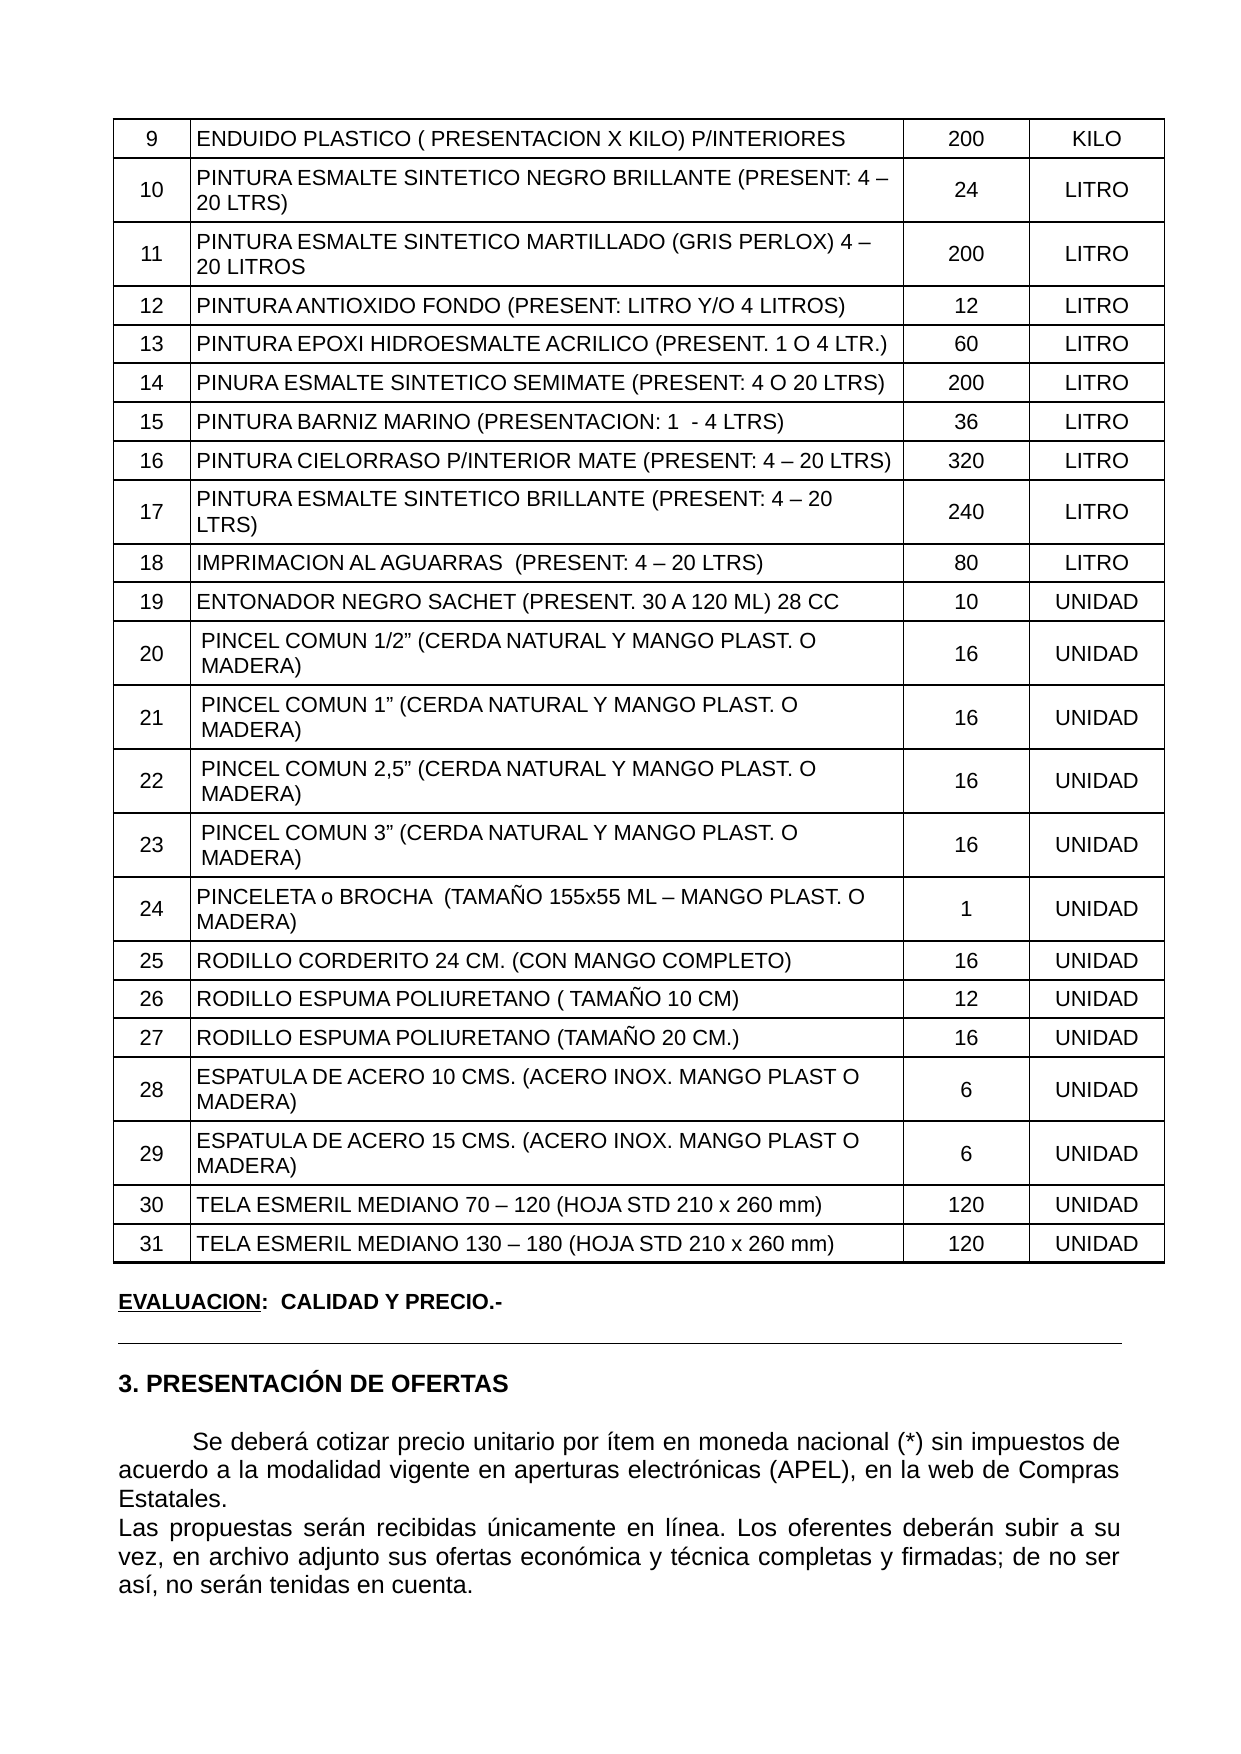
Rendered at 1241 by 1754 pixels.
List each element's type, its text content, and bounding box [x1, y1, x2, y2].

table_cell UNIDAD [1030, 1122, 1164, 1184]
table_cell 36 [904, 403, 1029, 440]
table_cell 13 [114, 326, 190, 362]
table_cell 16 [904, 1019, 1029, 1056]
text EVALUACION: CALIDAD Y PRECIO.- [118, 1289, 1122, 1314]
table_cell PINTURA ESMALTE SINTETICO BRILLANTE (PRESENT: 4 – 20 LTRS) [191, 481, 903, 542]
table_cell PINCEL COMUN 1” (CERDA NATURAL Y MANGO PLAST. O MADERA) [191, 686, 903, 748]
table_cell 240 [904, 481, 1029, 542]
table_cell 23 [114, 814, 190, 876]
table_cell UNIDAD [1030, 1225, 1164, 1261]
table_cell UNIDAD [1030, 622, 1164, 684]
table_cell 6 [904, 1058, 1029, 1120]
table_cell RODILLO ESPUMA POLIURETANO (TAMAÑO 20 CM.) [191, 1019, 903, 1056]
table_cell 21 [114, 686, 190, 748]
table_cell TELA ESMERIL MEDIANO 130 – 180 (HOJA STD 210 x 260 mm) [191, 1225, 903, 1261]
table_cell UNIDAD [1030, 1019, 1164, 1056]
table_cell 120 [904, 1225, 1029, 1261]
table_cell ENDUIDO PLASTICO ( PRESENTACION X KILO) P/INTERIORES [191, 120, 903, 157]
text 3. PRESENTACIÓN DE OFERTAS [118, 1369, 1122, 1398]
table_cell UNIDAD [1030, 1186, 1164, 1223]
table_cell PINCEL COMUN 2,5” (CERDA NATURAL Y MANGO PLAST. O MADERA) [191, 750, 903, 812]
table_cell UNIDAD [1030, 878, 1164, 940]
table_cell 9 [114, 120, 190, 157]
table_cell 12 [114, 287, 190, 323]
table_cell LITRO [1030, 364, 1164, 401]
table_cell UNIDAD [1030, 583, 1164, 620]
table_cell 20 [114, 622, 190, 684]
table_cell PINCEL COMUN 3” (CERDA NATURAL Y MANGO PLAST. O MADERA) [191, 814, 903, 876]
table_cell TELA ESMERIL MEDIANO 70 – 120 (HOJA STD 210 x 260 mm) [191, 1186, 903, 1223]
table_cell 6 [904, 1122, 1029, 1184]
table_cell 200 [904, 364, 1029, 401]
table_cell LITRO [1030, 481, 1164, 542]
table_cell LITRO [1030, 159, 1164, 221]
table_cell 22 [114, 750, 190, 812]
table_cell 12 [904, 981, 1029, 1017]
table_cell UNIDAD [1030, 814, 1164, 876]
table_cell 200 [904, 223, 1029, 285]
table_cell ESPATULA DE ACERO 15 CMS. (ACERO INOX. MANGO PLAST O MADERA) [191, 1122, 903, 1184]
table_cell 80 [904, 545, 1029, 581]
table_cell 14 [114, 364, 190, 401]
table_cell RODILLO ESPUMA POLIURETANO ( TAMAÑO 10 CM) [191, 981, 903, 1017]
table_cell 31 [114, 1225, 190, 1261]
table_cell 12 [904, 287, 1029, 323]
table_cell 16 [114, 442, 190, 478]
table_cell 16 [904, 686, 1029, 748]
table_cell PINTURA CIELORRASO P/INTERIOR MATE (PRESENT: 4 – 20 LTRS) [191, 442, 903, 478]
table_cell 200 [904, 120, 1029, 157]
table_cell 320 [904, 442, 1029, 478]
table_cell UNIDAD [1030, 750, 1164, 812]
table_cell 18 [114, 545, 190, 581]
table_cell 11 [114, 223, 190, 285]
table_cell PINCEL COMUN 1/2” (CERDA NATURAL Y MANGO PLAST. O MADERA) [191, 622, 903, 684]
table_cell PINTURA ESMALTE SINTETICO NEGRO BRILLANTE (PRESENT: 4 – 20 LTRS) [191, 159, 903, 221]
table_cell PINTURA ESMALTE SINTETICO MARTILLADO (GRIS PERLOX) 4 – 20 LITROS [191, 223, 903, 285]
table_cell 19 [114, 583, 190, 620]
table_cell 10 [904, 583, 1029, 620]
table_cell ENTONADOR NEGRO SACHET (PRESENT. 30 A 120 ML) 28 CC [191, 583, 903, 620]
table_cell UNIDAD [1030, 942, 1164, 978]
table_cell 24 [114, 878, 190, 940]
table_cell PINTURA EPOXI HIDROESMALTE ACRILICO (PRESENT. 1 O 4 LTR.) [191, 326, 903, 362]
table_cell UNIDAD [1030, 1058, 1164, 1120]
table_cell UNIDAD [1030, 686, 1164, 748]
table_cell 24 [904, 159, 1029, 221]
table_cell PINTURA BARNIZ MARINO (PRESENTACION: 1 - 4 LTRS) [191, 403, 903, 440]
table_cell 16 [904, 814, 1029, 876]
table_cell 27 [114, 1019, 190, 1056]
table_cell 16 [904, 622, 1029, 684]
table_cell LITRO [1030, 545, 1164, 581]
table_cell 16 [904, 750, 1029, 812]
table_cell LITRO [1030, 287, 1164, 323]
table_cell IMPRIMACION AL AGUARRAS (PRESENT: 4 – 20 LTRS) [191, 545, 903, 581]
table_cell 26 [114, 981, 190, 1017]
table_cell 60 [904, 326, 1029, 362]
table_cell 17 [114, 481, 190, 542]
table_cell 16 [904, 942, 1029, 978]
table_cell KILO [1030, 120, 1164, 157]
table_cell PINURA ESMALTE SINTETICO SEMIMATE (PRESENT: 4 O 20 LTRS) [191, 364, 903, 401]
table_cell LITRO [1030, 223, 1164, 285]
text Las propuestas serán recibidas únicamente en línea. Los oferentes deberán subir a su vez, en archivo adjunto sus ofertas económica y técnica completas y firmadas; de no ser así, no serán tenidas en cuenta. [118, 1513, 1122, 1599]
table_cell 120 [904, 1186, 1029, 1223]
table_cell RODILLO CORDERITO 24 CM. (CON MANGO COMPLETO) [191, 942, 903, 978]
table_cell 15 [114, 403, 190, 440]
table_cell UNIDAD [1030, 981, 1164, 1017]
table_cell LITRO [1030, 403, 1164, 440]
table_cell ESPATULA DE ACERO 10 CMS. (ACERO INOX. MANGO PLAST O MADERA) [191, 1058, 903, 1120]
table_cell PINCELETA o BROCHA (TAMAÑO 155x55 ML – MANGO PLAST. O MADERA) [191, 878, 903, 940]
table_cell 28 [114, 1058, 190, 1120]
table_cell PINTURA ANTIOXIDO FONDO (PRESENT: LITRO Y/O 4 LITROS) [191, 287, 903, 323]
table_cell LITRO [1030, 442, 1164, 478]
table_cell 29 [114, 1122, 190, 1184]
text Se deberá cotizar precio unitario por ítem en moneda nacional (*) sin impuestos de acuerdo a la modalidad vigente en aperturas electrónicas (APEL), en la web de Compras Estatales. [118, 1426, 1122, 1513]
table_cell LITRO [1030, 326, 1164, 362]
table_cell 1 [904, 878, 1029, 940]
table_cell 30 [114, 1186, 190, 1223]
table_cell 10 [114, 159, 190, 221]
table_cell 25 [114, 942, 190, 978]
